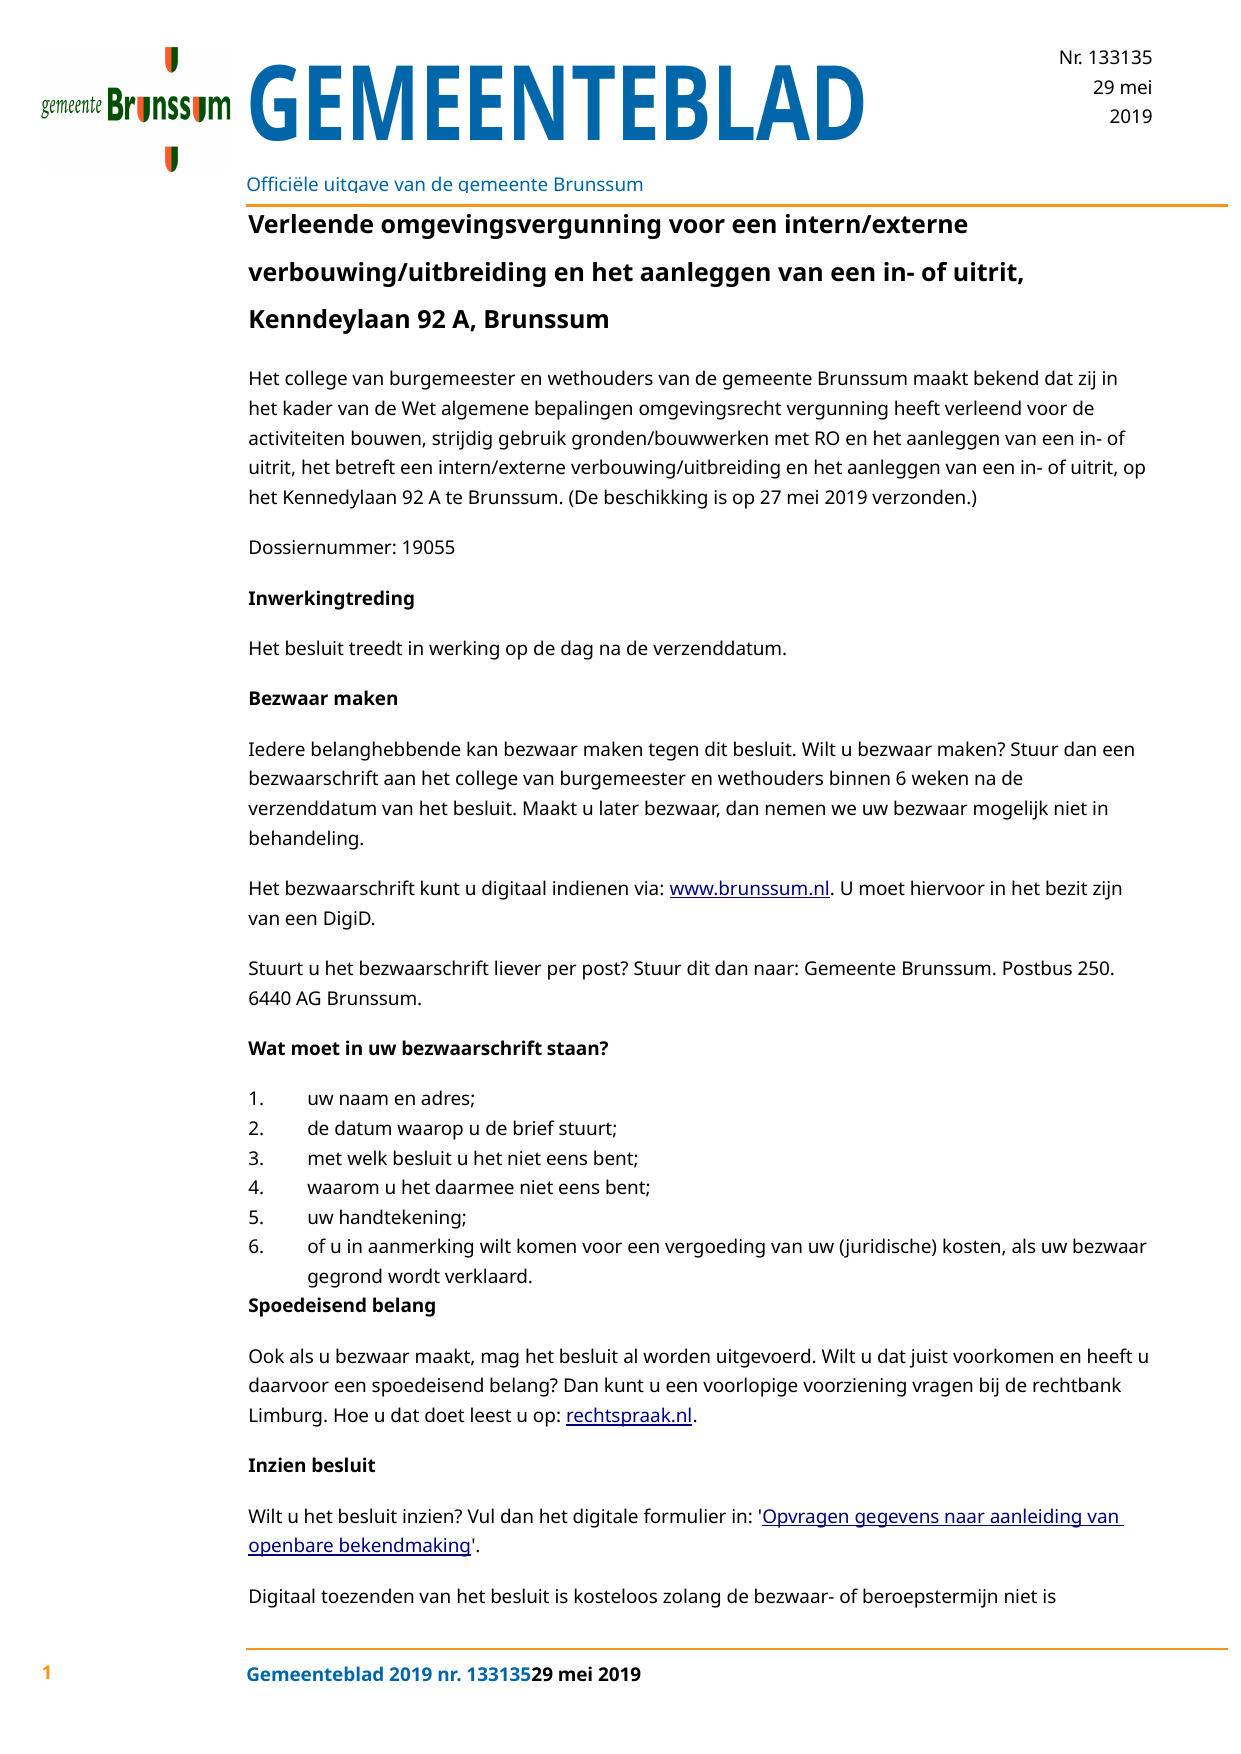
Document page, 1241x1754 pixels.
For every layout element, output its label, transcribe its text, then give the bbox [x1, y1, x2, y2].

list of u in aanmerking wilt komen voor een vergoeding van uw (juridische) kosten, als uw bezwaar gegrond wordt verklaard. [248, 1233, 1152, 1289]
text Inzien besluit [248, 1453, 1152, 1478]
list uw handtekening; [248, 1204, 1152, 1229]
text Het bezwaarschrift kunt u digitaal indienen via: www.brunssum.nl. U moet hiervoor in het bezit zijn van een DigiD. [248, 875, 1152, 930]
text Wat moet in uw bezwaarschrift staan? [248, 1035, 1152, 1061]
text Het college van burgemeester en wethouders van de gemeente Brunssum maakt bekend dat zij in het kader van de Wet algemene bepalingen omgevingsrecht vergunning heeft verleend voor de activiteiten bouwen, strijdig gebruik gronden/bouwwerken met RO en het aanleggen van een in- of uitrit, het betreft een intern/externe verbouwing/uitbreiding en het aanleggen van een in- of uitrit, op het Kennedylaan 92 A te Brunssum. (De beschikking is op 27 mei 2019 verzonden.) [248, 366, 1152, 509]
text Iedere belanghebbende kan bezwaar maken tegen dit besluit. Wilt u bezwaar maken? Stuur dan een bezwaarschrift aan het college van burgemeester en wethouders binnen 6 weken na de verzenddatum van het besluit. Maakt u later bezwaar, dan nemen we uw bezwaar mogelijk niet in behandeling. [248, 736, 1152, 850]
text Wilt u het besluit inzien? Vul dan het digitale formulier in: 'Opvragen gegevens naar aanleiding van openbare bekendmaking'. [248, 1503, 1152, 1558]
text Spoedeisend belang [248, 1293, 1152, 1318]
picture [41, 47, 231, 172]
text Bezwaar maken [248, 686, 1152, 711]
text Verleende omgevingsvergunning voor een intern/externe verbouwing/uitbreiding en het aanleggen van een in- of uitrit, Kenndeylaan 92 A, Brunssum [248, 207, 1152, 336]
text Ook als u bezwaar maakt, mag het besluit al worden uitgevoerd. Wilt u dat juist voorkomen en heeft u daarvoor een spoedeisend belang? Dan kunt u een voorlopige voorziening vragen bij de rechtbank Limburg. Hoe u dat doet leest u op: rechtspraak.nl. [248, 1343, 1152, 1428]
text Stuurt u het bezwaarschrift liever per post? Stuur dit dan naar: Gemeente Brunssum. Postbus 250. 6440 AG Brunssum. [248, 955, 1152, 1010]
list uw naam en adres; [248, 1086, 1152, 1111]
list waarom u het daarmee niet eens bent; [248, 1174, 1152, 1200]
text Het besluit treedt in werking op de dag na de verzenddatum. [248, 635, 1152, 661]
list met welk besluit u het niet eens bent; [248, 1145, 1152, 1170]
list de datum waarop u de brief stuurt; [248, 1115, 1152, 1141]
text Digitaal toezenden van het besluit is kosteloos zolang de bezwaar- of beroepstermijn niet is [248, 1583, 1152, 1609]
text Inwerkingtreding [248, 585, 1152, 610]
text Dossiernummer: 19055 [248, 534, 1152, 560]
